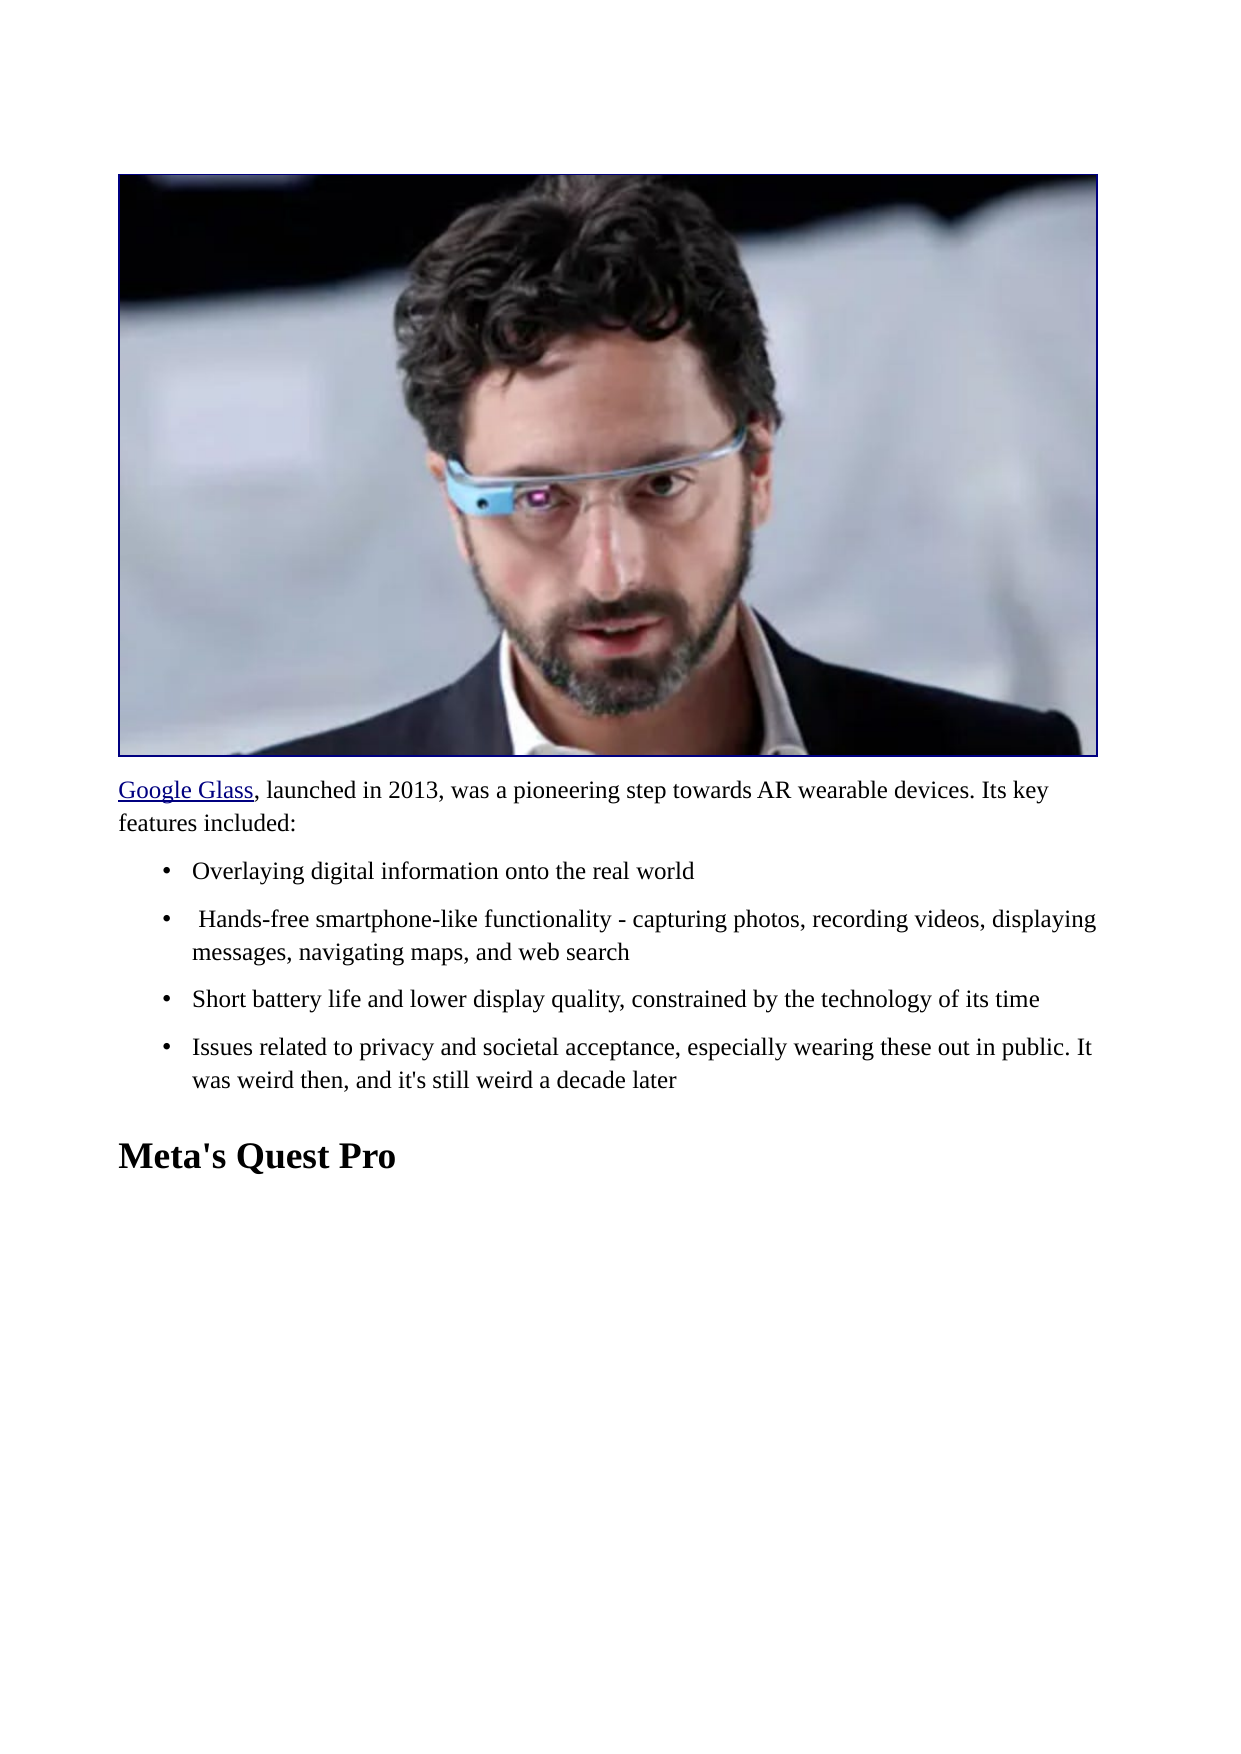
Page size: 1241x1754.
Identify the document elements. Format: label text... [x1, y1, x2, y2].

list Overlaying digital information onto the real world [162, 856, 1122, 885]
list Short battery life and lower display quality, constrained by the technology of its time [162, 984, 1122, 1013]
text Google Glass, launched in 2013, was a pioneering step towards AR wearable devices. Its key features included: [118, 775, 1122, 837]
subtitle Meta's Quest Pro [118, 1133, 1122, 1176]
list Hands-free smartphone-like functionality - capturing photos, recording videos, displaying messages, navigating maps, and web search [162, 904, 1122, 965]
list Issues related to privacy and societal acceptance, especially wearing these out in public. It was weird then, and it's still weird a decade later [162, 1032, 1122, 1094]
picture [120, 175, 1096, 755]
